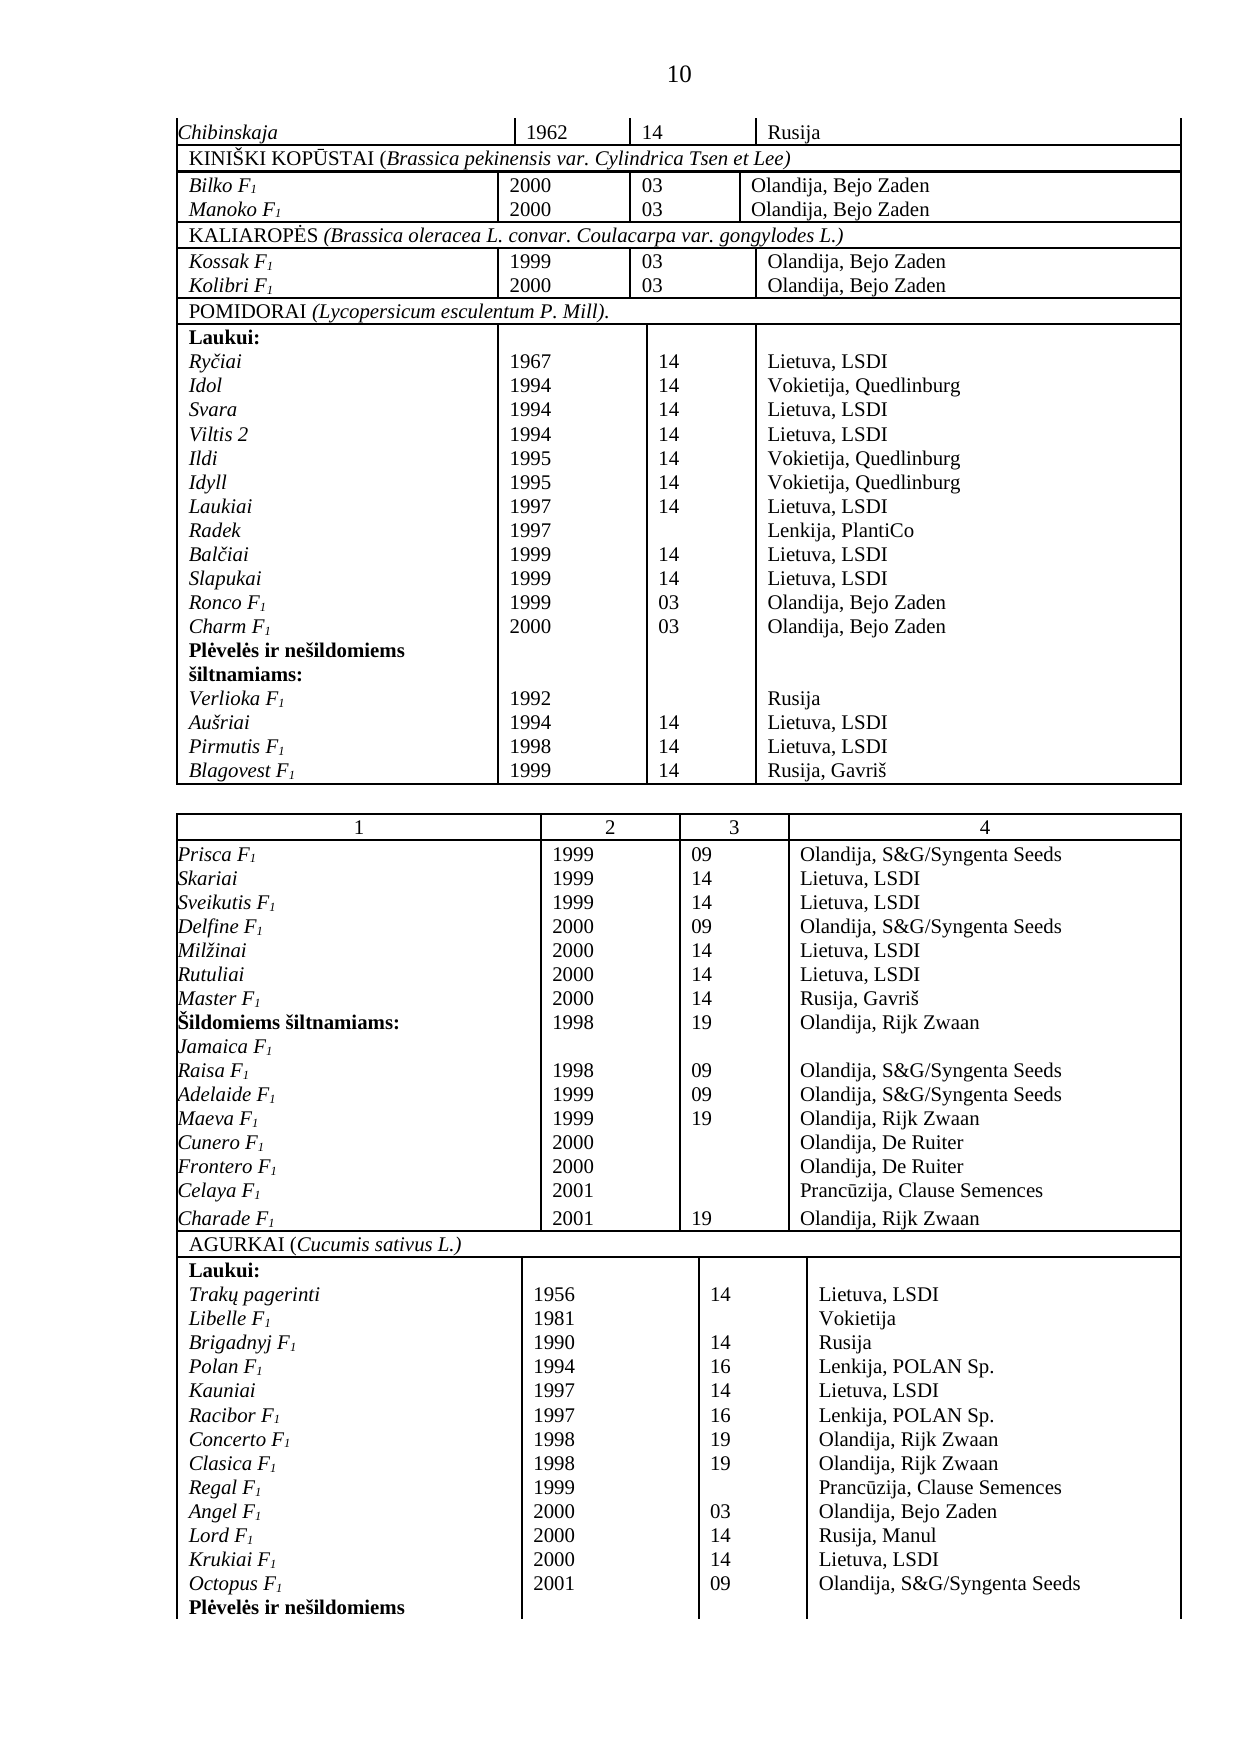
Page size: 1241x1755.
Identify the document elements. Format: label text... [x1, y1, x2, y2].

table_cell 09 [681, 1058, 788, 1082]
table_cell 2000 2001 [542, 1154, 679, 1206]
table_cell Lietuva, LSDI [790, 938, 1180, 962]
table_cell 2000 [499, 614, 646, 638]
table_cell Olandija, S&G/Syngenta Seeds [790, 1058, 1180, 1082]
table_cell 1990 [523, 1330, 698, 1354]
table_cell Ronco F1 [178, 590, 497, 614]
table_cell Rusija Lietuva, LSDI [757, 638, 1180, 734]
table_cell 2000 [499, 197, 629, 221]
table_cell Laukui: Trakų pagerinti [178, 1258, 521, 1306]
table_cell Racibor F1 [178, 1403, 521, 1427]
table_cell Rusija [757, 118, 1180, 144]
table_cell Lietuva, LSDI [757, 542, 1180, 566]
table_cell Olandija, S&G/Syngenta Seeds [790, 841, 1180, 866]
table_cell 1997 [523, 1379, 698, 1402]
table_cell Lietuva, LSDI [757, 325, 1180, 373]
table_cell Olandija, Bejo Zaden [757, 273, 1180, 297]
table_cell [808, 1595, 1180, 1619]
table_cell 1999 [499, 590, 646, 614]
table_cell Kauniai [178, 1379, 521, 1402]
table_header 4 [790, 815, 1180, 839]
table_cell Lietuva, LSDI [790, 962, 1180, 986]
table_cell 1998 [542, 1010, 679, 1058]
table_cell POMIDORAI (Lycopersicum esculentum P. Mill). [178, 299, 1180, 323]
table_cell Skariai [178, 866, 540, 889]
table_cell Prisca F1 [178, 841, 540, 866]
table_cell Blagovest F1 [178, 758, 497, 782]
table_cell 14 09 [700, 1547, 806, 1595]
table_cell 14 [648, 421, 755, 446]
table_cell Viltis 2 [178, 421, 497, 446]
table_cell [648, 518, 755, 542]
table_cell Polan F1 [178, 1354, 521, 1378]
table_cell Laukui: Ryčiai Idol [178, 325, 497, 397]
table_cell Olandija, Bejo Zaden [808, 1499, 1180, 1523]
table_cell Olandija, Rijk Zwaan [808, 1451, 1180, 1475]
table_cell Sveikutis F1 [178, 890, 540, 914]
table_cell Balčiai [178, 542, 497, 566]
table_cell Lietuva, LSDI [757, 734, 1180, 758]
table_cell 14 [700, 1258, 806, 1306]
table_cell 14 [648, 446, 755, 469]
table_cell Regal F1 [178, 1475, 521, 1499]
table_cell Plėvelės ir nešildomiems šiltnamiams: Verlioka F1 Aušriai [178, 638, 497, 734]
table_cell Olandija, De Ruiter Prancūzija, Clause Semences [790, 1154, 1180, 1206]
table_cell Lietuva, LSDI Olandija, S&G/Syngenta Seeds [808, 1547, 1180, 1595]
table_cell Clasica F1 [178, 1451, 521, 1475]
table_cell 1999 [499, 542, 646, 566]
table_cell Idyll [178, 470, 497, 494]
table_cell 14 [700, 1379, 806, 1402]
table_cell 19 [700, 1427, 806, 1451]
table_cell 2000 [542, 938, 679, 962]
table_cell 14 [681, 938, 788, 962]
table_cell Lietuva, LSDI [757, 398, 1180, 421]
table_cell Libelle F1 [178, 1306, 521, 1330]
table_cell 1999 [542, 1106, 679, 1130]
table_cell 1994 [499, 421, 646, 446]
table_cell 03 [631, 273, 755, 297]
table_cell 1967 [499, 325, 646, 373]
table_cell Chibinskaja [178, 118, 514, 144]
table_cell 2000 [499, 173, 629, 197]
table_cell 03 [648, 590, 755, 614]
table_cell Concerto F1 [178, 1427, 521, 1451]
table_cell [681, 1130, 788, 1154]
table_cell 2001 [542, 1206, 679, 1230]
table_cell 1999 [499, 758, 646, 782]
table_cell 1999 [542, 890, 679, 914]
table_cell Pirmutis F1 [178, 734, 497, 758]
table_cell Lenkija, PlantiCo [757, 518, 1180, 542]
table_cell 1998 [523, 1427, 698, 1451]
table_cell Šildomiems šiltnamiams: Jamaica F1 [178, 1010, 540, 1058]
table_cell 2000 2001 [523, 1547, 698, 1595]
table_cell Rusija [808, 1330, 1180, 1354]
table_cell Frontero F1 Celaya F1 [178, 1154, 540, 1206]
table_cell Olandija, De Ruiter [790, 1130, 1180, 1154]
table_cell AGURKAI (Cucumis sativus L.) [178, 1232, 1180, 1256]
table_cell 1999 [542, 1082, 679, 1106]
table_cell 1956 [523, 1258, 698, 1306]
table_cell 1998 [523, 1451, 698, 1475]
table_cell 1995 [499, 446, 646, 469]
table_cell Olandija, Bejo Zaden [757, 590, 1180, 614]
table_cell 2000 [542, 1130, 679, 1154]
table_cell 19 [700, 1451, 806, 1475]
table_cell 2000 [523, 1499, 698, 1523]
table_cell Lietuva, LSDI [790, 866, 1180, 889]
table_cell 14 [648, 373, 755, 397]
table_cell Raisa F1 [178, 1058, 540, 1082]
table_cell Olandija, S&G/Syngenta Seeds [790, 914, 1180, 938]
table_cell 1998 [542, 1058, 679, 1082]
table_header 2 [542, 815, 679, 839]
table_cell Lord F1 [178, 1523, 521, 1547]
table_cell 1994 [499, 373, 646, 397]
table_cell Lietuva, LSDI [757, 566, 1180, 590]
table_cell Olandija, Rijk Zwaan [790, 1106, 1180, 1130]
table_cell Charm F1 [178, 614, 497, 638]
table_cell KALIAROPĖS (Brassica oleracea L. convar. Coulacarpa var. gongylodes L.) [178, 223, 1180, 247]
table_cell 1999 [499, 249, 629, 273]
table_cell Svara [178, 398, 497, 421]
table_cell 1999 [542, 841, 679, 866]
table_cell 14 [648, 470, 755, 494]
table_cell 1981 [523, 1306, 698, 1330]
table_cell Plėvelės ir nešildomiems [178, 1595, 521, 1619]
table_cell Olandija, Rijk Zwaan [808, 1427, 1180, 1451]
table_cell Olandija, Bejo Zaden [741, 173, 1180, 197]
table_cell Brigadnyj F1 [178, 1330, 521, 1354]
table_cell 14 [648, 758, 755, 782]
table_cell Olandija, Bejo Zaden [757, 249, 1180, 273]
table_cell Slapukai [178, 566, 497, 590]
table_cell Vokietija, Quedlinburg [757, 373, 1180, 397]
table_cell 14 [648, 325, 755, 373]
table_cell Lenkija, POLAN Sp. [808, 1403, 1180, 1427]
table_cell 14 [648, 542, 755, 566]
table_cell 03 [631, 249, 755, 273]
table_cell [700, 1306, 806, 1330]
table_cell Lietuva, LSDI [790, 890, 1180, 914]
table_cell 09 [681, 841, 788, 866]
table_cell 1995 [499, 470, 646, 494]
table_cell 14 [681, 866, 788, 889]
table_cell Rusija, Gavriš [790, 986, 1180, 1010]
table_cell 16 [700, 1403, 806, 1427]
table_cell 14 [648, 734, 755, 758]
table_cell 2000 [542, 986, 679, 1010]
table_cell 03 [631, 173, 739, 197]
table_cell 14 [700, 1523, 806, 1547]
table_cell [523, 1595, 698, 1619]
table_cell Lietuva, LSDI [808, 1258, 1180, 1306]
table_cell 16 [700, 1354, 806, 1378]
table_cell Olandija, S&G/Syngenta Seeds [790, 1082, 1180, 1106]
table_cell Olandija, Rijk Zwaan [790, 1010, 1180, 1058]
table_cell 19 [681, 1206, 788, 1230]
table_cell 03 [700, 1499, 806, 1523]
table_cell Delfine F1 Milžinai [178, 914, 540, 962]
table_cell Olandija, Rijk Zwaan [790, 1206, 1180, 1230]
table_cell 14 [648, 494, 755, 518]
table_cell 1998 [499, 734, 646, 758]
table_cell Vokietija, Quedlinburg [757, 470, 1180, 494]
table_header 3 [681, 815, 788, 839]
table_cell 14 [681, 962, 788, 986]
table_cell 1999 [499, 566, 646, 590]
table_cell KINIŠKI KOPŪSTAI (Brassica pekinensis var. Cylindrica Tsen et Lee) [178, 146, 1180, 170]
table_cell Master F1 [178, 986, 540, 1010]
table_cell Maeva F1 [178, 1106, 540, 1130]
table_cell 1994 [523, 1354, 698, 1378]
table_cell Prancūzija, Clause Semences [808, 1475, 1180, 1499]
table_cell Adelaide F1 [178, 1082, 540, 1106]
table_cell 1997 [523, 1403, 698, 1427]
table_cell Radek [178, 518, 497, 542]
table_cell 14 [648, 638, 755, 734]
table_cell 03 [631, 197, 739, 221]
table_cell Lietuva, LSDI [757, 494, 1180, 518]
table_cell Charade F1 [178, 1206, 540, 1230]
table_cell Laukiai [178, 494, 497, 518]
table_cell 09 [681, 914, 788, 938]
table_cell Lietuva, LSDI [808, 1379, 1180, 1402]
table_cell Rusija, Gavriš [757, 758, 1180, 782]
table_header 1 [178, 815, 540, 839]
table_cell Olandija, Bejo Zaden [757, 614, 1180, 638]
table_cell 1994 [499, 398, 646, 421]
table_cell 2000 [523, 1523, 698, 1547]
table_cell Cunero F1 [178, 1130, 540, 1154]
table_cell [700, 1595, 806, 1619]
table_cell 14 [681, 890, 788, 914]
table_cell Angel F1 [178, 1499, 521, 1523]
table_cell 1999 [523, 1475, 698, 1499]
table_cell 14 [700, 1330, 806, 1354]
table_cell Vokietija, Quedlinburg [757, 446, 1180, 469]
table_cell 19 [681, 1106, 788, 1130]
table_cell 1992 1994 [499, 638, 646, 734]
table_cell 1962 [516, 118, 629, 144]
table_cell 14 [648, 566, 755, 590]
table_cell Lenkija, POLAN Sp. [808, 1354, 1180, 1378]
table_cell Manoko F1 [178, 197, 497, 221]
table_cell 14 [648, 398, 755, 421]
table_cell 1997 [499, 518, 646, 542]
table_cell Vokietija [808, 1306, 1180, 1330]
table_cell Lietuva, LSDI [757, 421, 1180, 446]
table_cell 2000 [499, 273, 629, 297]
table_cell 19 [681, 1010, 788, 1058]
table_cell Bilko F1 [178, 173, 497, 197]
table_cell Rusija, Manul [808, 1523, 1180, 1547]
table_cell Krukiai F1 Octopus F1 [178, 1547, 521, 1595]
table_cell [681, 1154, 788, 1206]
table_cell Olandija, Bejo Zaden [741, 197, 1180, 221]
table_cell Kossak F1 [178, 249, 497, 273]
table_cell [700, 1475, 806, 1499]
table_cell 09 [681, 1082, 788, 1106]
table_cell 2000 [542, 962, 679, 986]
table_cell 1999 [542, 866, 679, 889]
table_cell 03 [648, 614, 755, 638]
table_cell Rutuliai [178, 962, 540, 986]
table_cell 14 [681, 986, 788, 1010]
table_cell Ildi [178, 446, 497, 469]
table_cell 1997 [499, 494, 646, 518]
table_cell 14 [631, 118, 755, 144]
table_cell Kolibri F1 [178, 273, 497, 297]
table_cell 2000 [542, 914, 679, 938]
